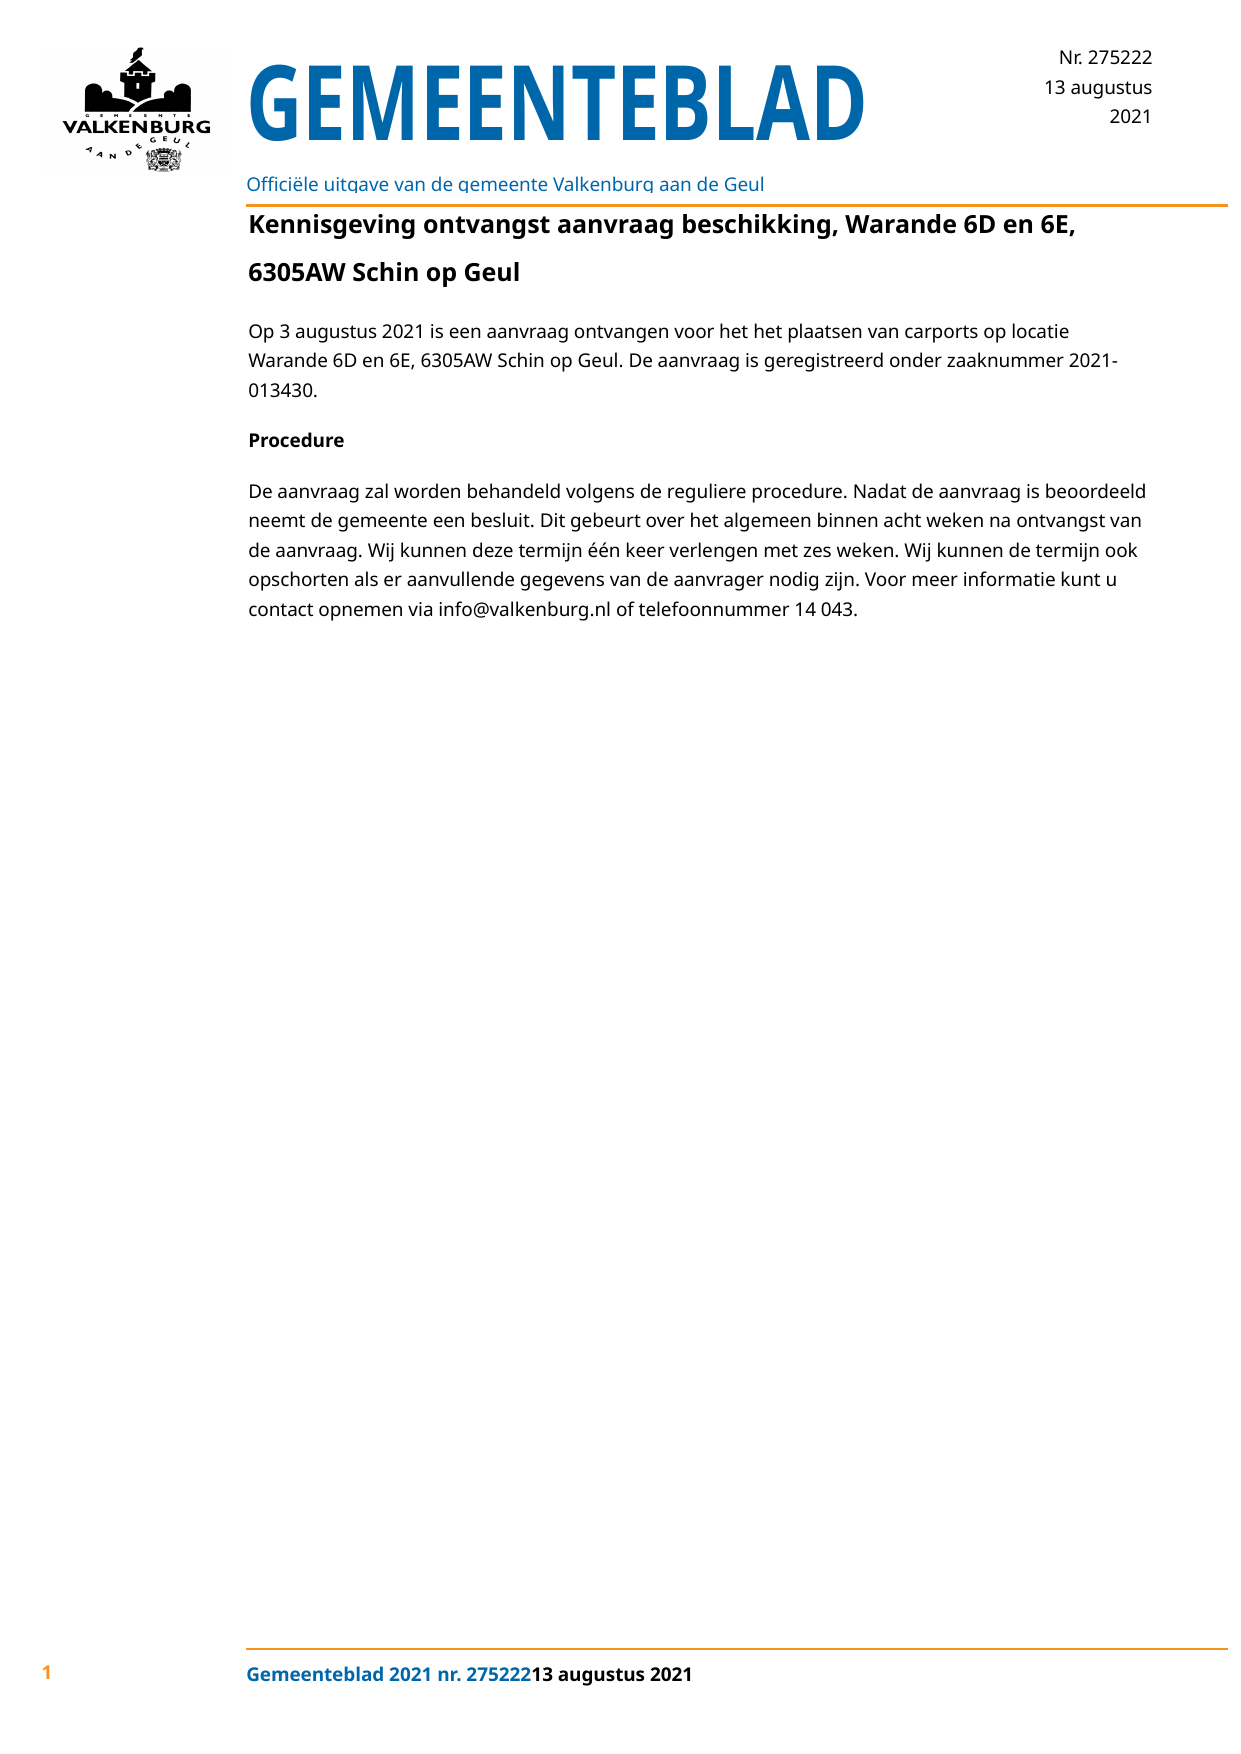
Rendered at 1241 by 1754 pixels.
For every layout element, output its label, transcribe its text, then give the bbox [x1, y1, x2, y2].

text Kennisgeving ontvangst aanvraag beschikking, Warande 6D en 6E, 6305AW Schin op Geul [248, 207, 1152, 288]
text Op 3 augustus 2021 is een aanvraag ontvangen voor het het plaatsen van carports op locatie Warande 6D en 6E, 6305AW Schin op Geul. De aanvraag is geregistreerd onder zaaknummer 2021-013430. [248, 318, 1152, 403]
text De aanvraag zal worden behandeld volgens de reguliere procedure. Nadat de aanvraag is beoordeeld neemt de gemeente een besluit. Dit gebeurt over het algemeen binnen acht weken na ontvangst van de aanvraag. Wij kunnen deze termijn één keer verlengen met zes weken. Wij kunnen de termijn ook opschorten als er aanvullende gegevens van de aanvrager nodig zijn. Voor meer informatie kunt u contact opnemen via info@valkenburg.nl of telefoonnummer 14 043. [248, 478, 1152, 622]
text Procedure [248, 427, 1152, 453]
picture [41, 47, 231, 172]
